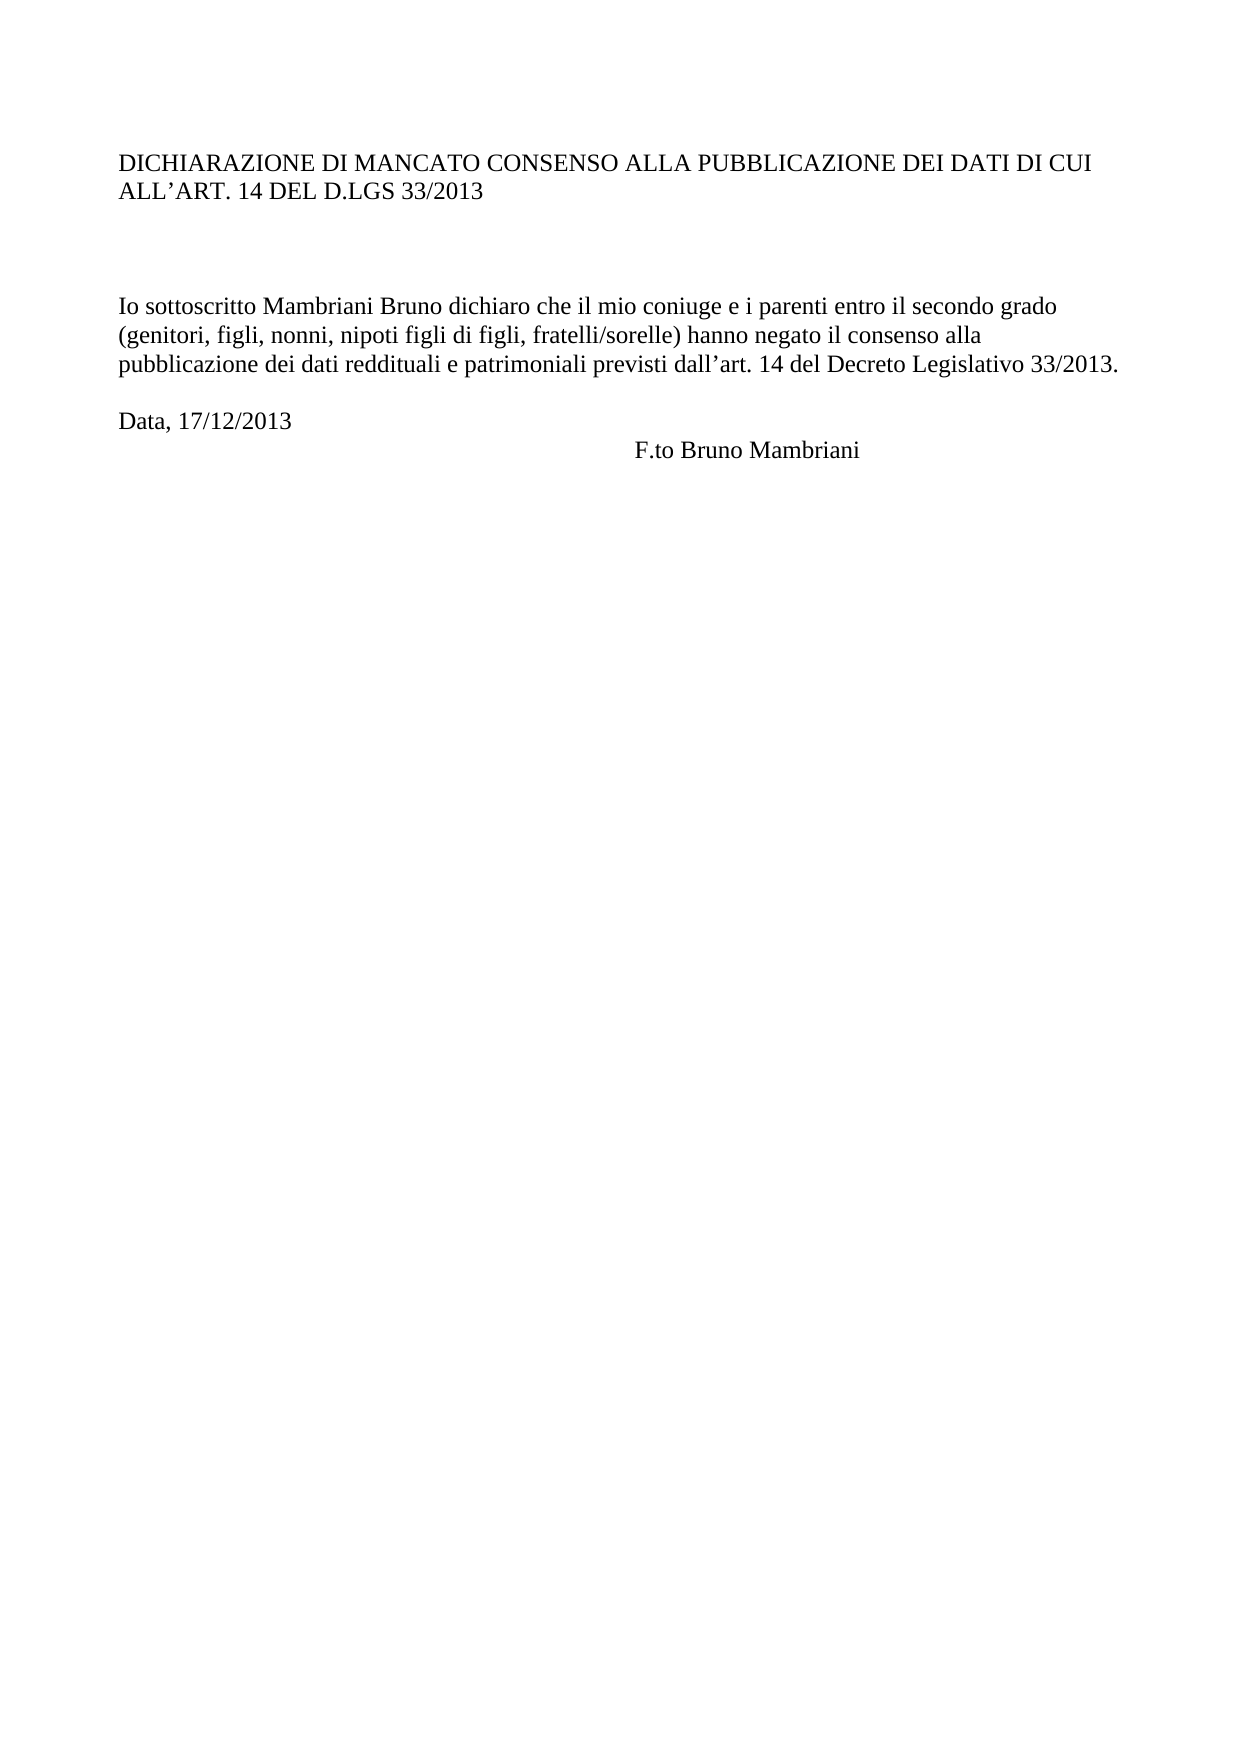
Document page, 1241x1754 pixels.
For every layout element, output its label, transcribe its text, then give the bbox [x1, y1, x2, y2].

text F.to Bruno Mambriani [118, 435, 999, 464]
text DICHIARAZIONE DI MANCATO CONSENSO ALLA PUBBLICAZIONE DEI DATI DI CUI ALL’ART. 14 DEL D.LGS 33/2013 [118, 148, 1122, 205]
text Data, 17/12/2013 [118, 406, 1122, 435]
text Io sottoscritto Mambriani Bruno dichiaro che il mio coniuge e i parenti entro il secondo grado (genitori, figli, nonni, nipoti figli di figli, fratelli/sorelle) hanno negato il consenso alla pubblicazione dei dati reddituali e patrimoniali previsti dall’art. 14 del Decreto Legislativo 33/2013. [118, 291, 1122, 378]
